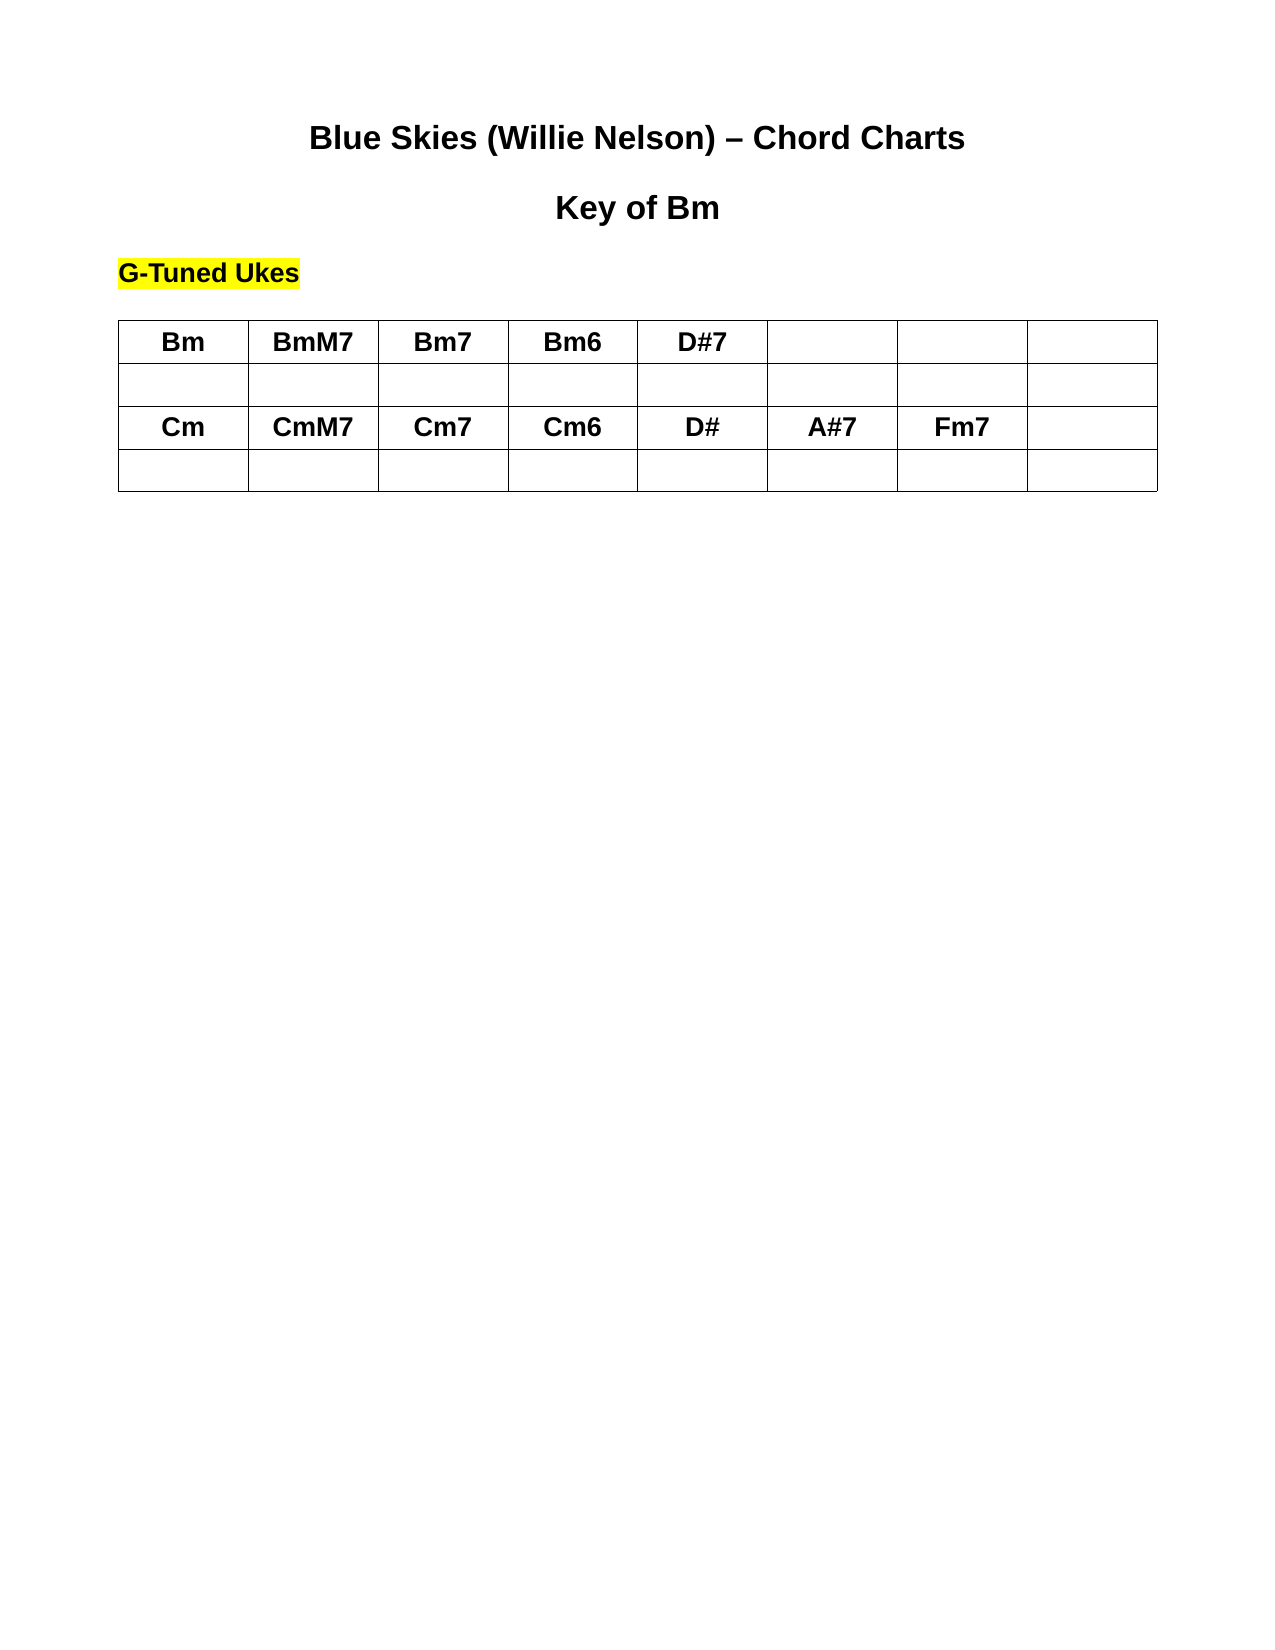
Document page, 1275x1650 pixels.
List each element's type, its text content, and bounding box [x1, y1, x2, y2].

text Blue Skies (Willie Nelson) – Chord Charts [118, 118, 1157, 157]
table_cell [249, 450, 378, 491]
table_cell A#7 [768, 407, 897, 448]
text G-Tuned Ukes [118, 257, 1157, 289]
table_header Bm [119, 321, 248, 363]
table_cell [1028, 450, 1157, 491]
table_cell [638, 364, 767, 406]
text Key of Bm [118, 188, 1157, 226]
table_cell [249, 364, 378, 406]
table_header [768, 321, 897, 363]
table_header Bm6 [509, 321, 637, 363]
table_header Bm7 [379, 321, 508, 363]
table_cell [638, 450, 767, 491]
table_cell Cm7 [379, 407, 508, 448]
table_cell CmM7 [249, 407, 378, 448]
table_cell [768, 364, 897, 406]
table_header [1028, 321, 1157, 363]
table_header BmM7 [249, 321, 378, 363]
table_cell Cm [119, 407, 248, 448]
table_cell [509, 364, 637, 406]
table_cell [1028, 407, 1157, 448]
table_cell D# [638, 407, 767, 448]
table_cell [379, 364, 508, 406]
table_cell [898, 364, 1027, 406]
table_cell Cm6 [509, 407, 637, 448]
table_cell Fm7 [898, 407, 1027, 448]
table_header D#7 [638, 321, 767, 363]
table_header [898, 321, 1027, 363]
table_cell [379, 450, 508, 491]
table_cell [768, 450, 897, 491]
table_cell [1028, 364, 1157, 406]
table_cell [509, 450, 637, 491]
table_cell [119, 450, 248, 491]
table_cell [119, 364, 248, 406]
table_cell [898, 450, 1027, 491]
